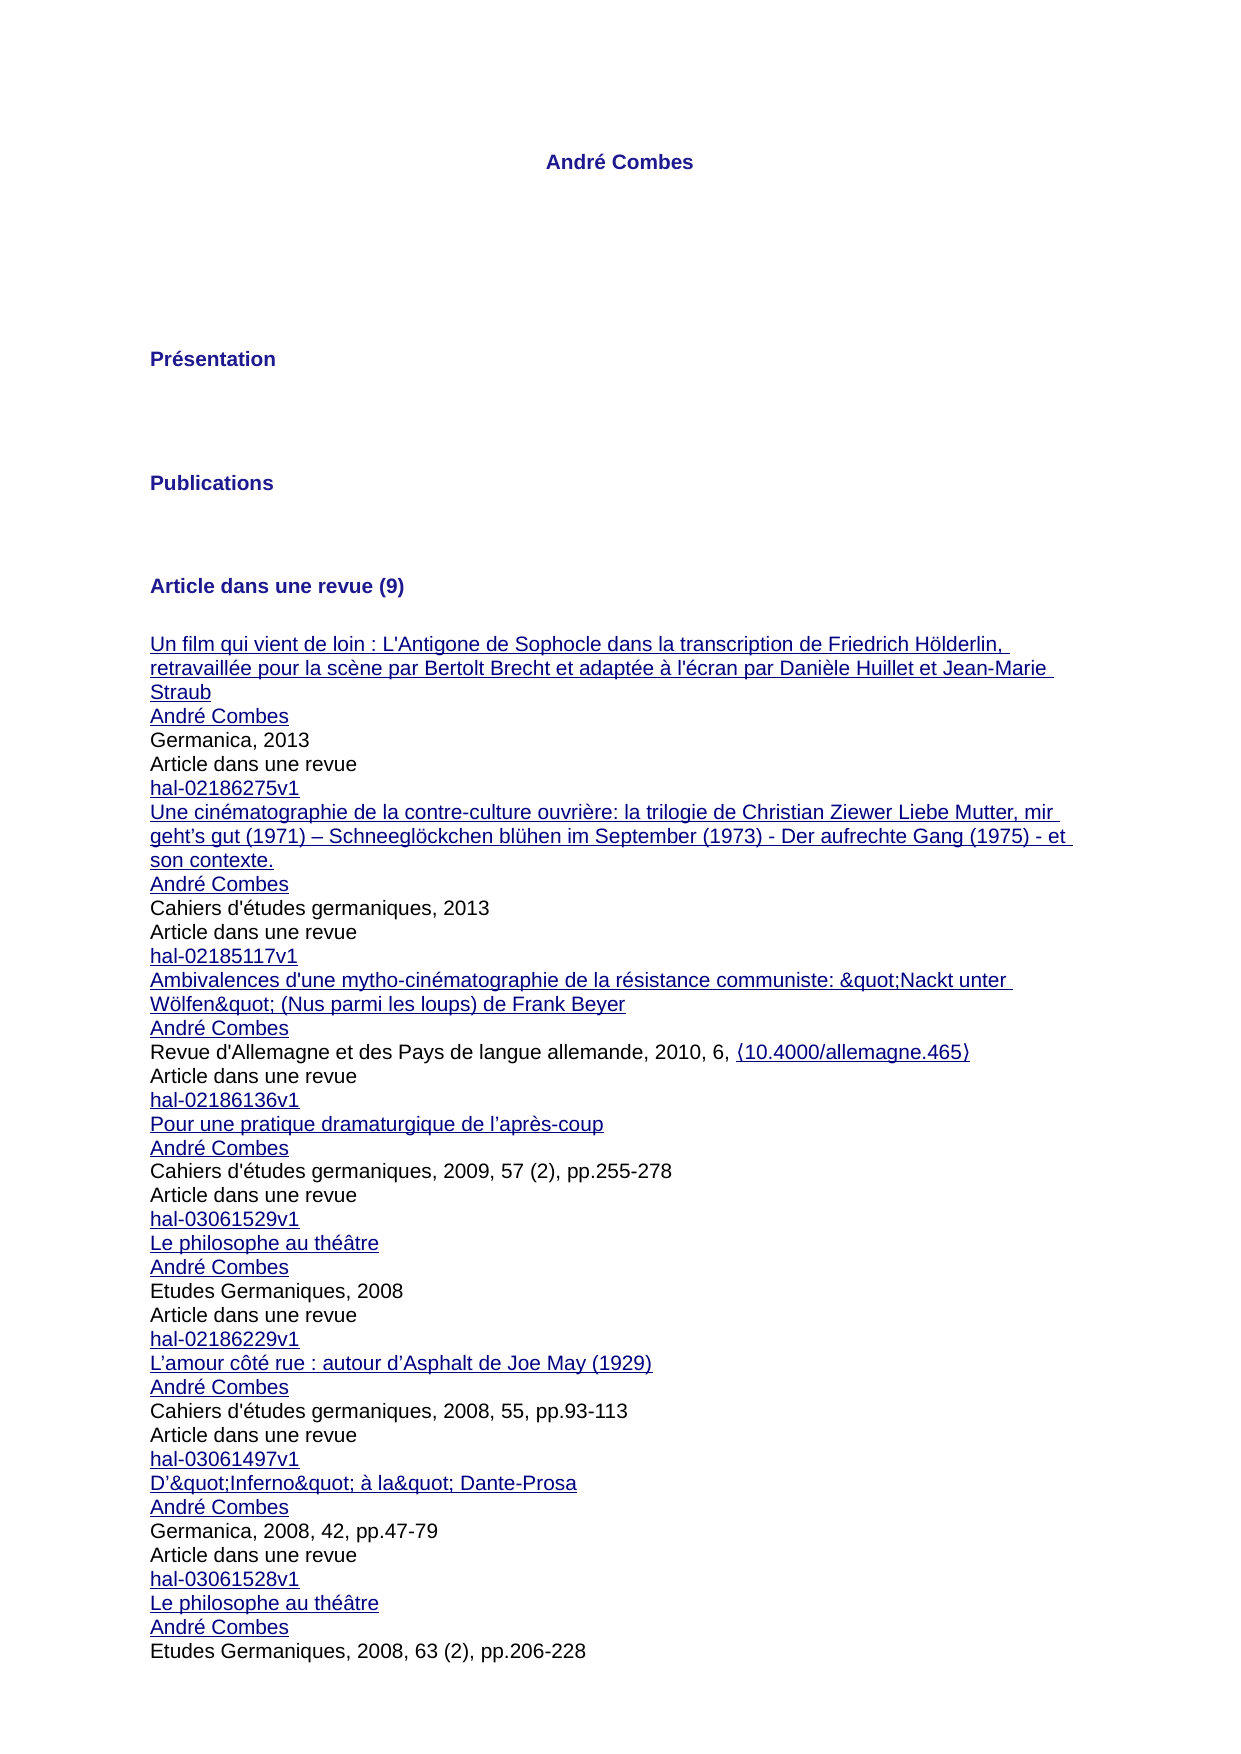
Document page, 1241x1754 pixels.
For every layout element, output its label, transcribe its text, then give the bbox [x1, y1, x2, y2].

table_cell Une cinématographie de la contre-culture ouvrière: la trilogie de Christian Ziewer Liebe Mutter, mir geht’s gut (1971) – Schneeglöckchen blühen im September (1973) - Der aufrechte Gang (1975) - et son contexte. André Combes Cahiers d'études germaniques, 2013 Article dans une revue hal-02185117v1 [150, 800, 1090, 968]
subtitle André Combes [150, 150, 1090, 174]
table_cell Pour une pratique dramaturgique de l’après-coup André Combes Cahiers d'études germaniques, 2009, 57 (2), pp.255-278 Article dans une revue hal-03061529v1 [150, 1111, 1090, 1231]
table_header Un film qui vient de loin : L'Antigone de Sophocle dans la transcription de Friedrich Hölderlin, retravaillée pour la scène par Bertolt Brecht et adaptée à l'écran par Danièle Huillet et Jean-Marie Straub André Combes Germanica, 2013 Article dans une revue hal-02186275v1 [150, 632, 1090, 800]
table_cell Ambivalences d'une mytho-cinématographie de la résistance communiste: &quot;Nackt unter Wölfen&quot; (Nus parmi les loups) de Frank Beyer André Combes Revue d'Allemagne et des Pays de langue allemande, 2010, 6, ⟨10.4000/allemagne.465⟩ Article dans une revue hal-02186136v1 [150, 968, 1090, 1111]
subtitle Publications [150, 471, 1090, 495]
subtitle Présentation [150, 347, 1090, 371]
table_cell L’amour côté rue : autour d’Asphalt de Joe May (1929) André Combes Cahiers d'études germaniques, 2008, 55, pp.93-113 Article dans une revue hal-03061497v1 [150, 1351, 1090, 1471]
table_cell Le philosophe au théâtre André Combes Etudes Germaniques, 2008, 63 (2), pp.206-228 [150, 1591, 1090, 1662]
subtitle Article dans une revue (9) [150, 574, 1090, 598]
table_cell Le philosophe au théâtre André Combes Etudes Germaniques, 2008 Article dans une revue hal-02186229v1 [150, 1231, 1090, 1351]
table_cell D’&quot;Inferno&quot; à la&quot; Dante-Prosa André Combes Germanica, 2008, 42, pp.47-79 Article dans une revue hal-03061528v1 [150, 1471, 1090, 1591]
